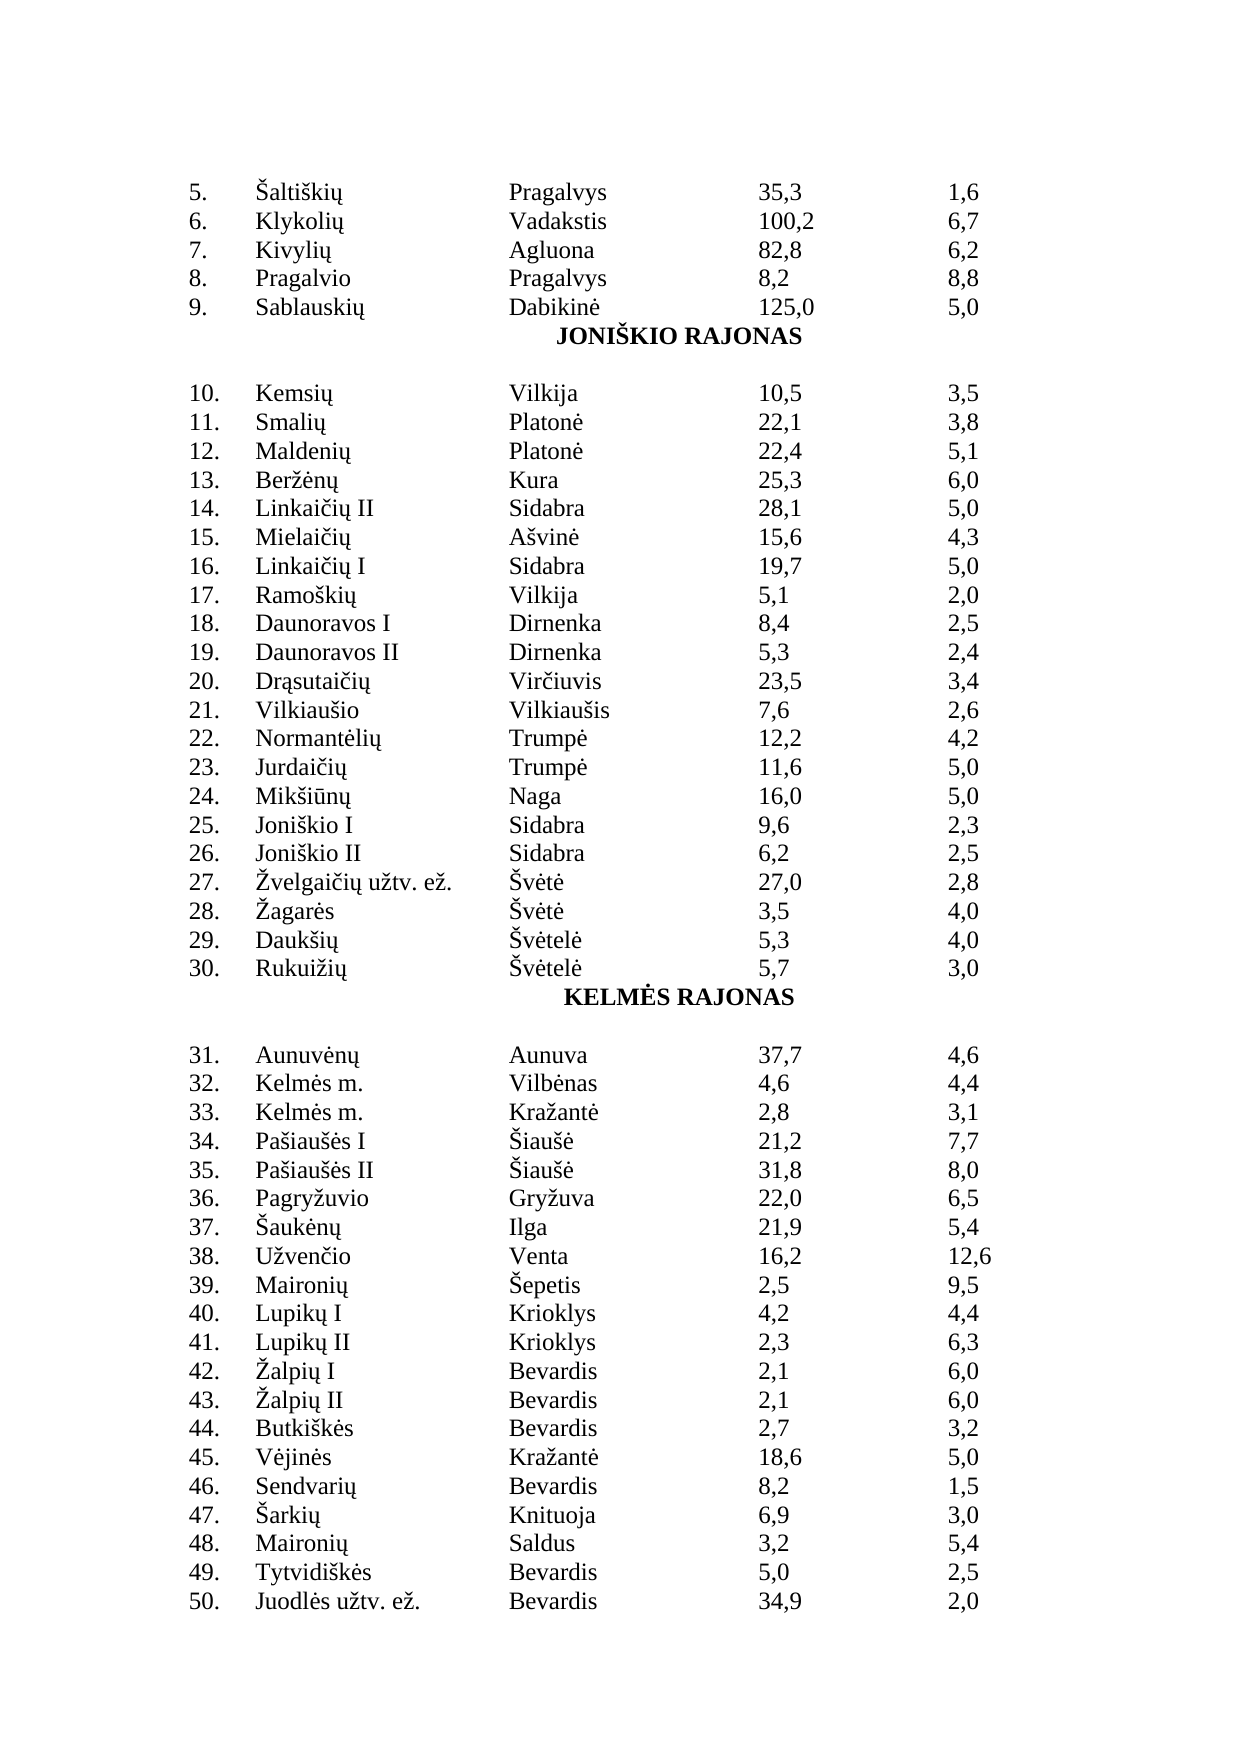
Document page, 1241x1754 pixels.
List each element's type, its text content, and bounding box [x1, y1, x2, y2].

table_cell 31. [177, 1040, 244, 1068]
table_cell 8,8 [936, 264, 1181, 292]
table_cell 16. [177, 551, 244, 580]
table_cell Sidabra [497, 494, 747, 522]
table_cell Klykolių [244, 206, 497, 235]
table_cell Joniškio I [244, 810, 497, 838]
table_cell 43. [177, 1385, 244, 1413]
table_cell Bevardis [497, 1385, 747, 1413]
table_cell 5,0 [936, 551, 1181, 580]
table_cell 3,2 [747, 1529, 936, 1557]
table_cell Dabikinė [497, 292, 747, 321]
table_cell 42. [177, 1356, 244, 1385]
table_cell 2,3 [936, 810, 1181, 838]
table_cell 5,1 [936, 436, 1181, 465]
table_cell Butkiškės [244, 1414, 497, 1442]
table_cell 39. [177, 1270, 244, 1298]
table_cell 8,2 [747, 264, 936, 292]
table_cell Bevardis [497, 1414, 747, 1442]
table_cell 11,6 [747, 752, 936, 781]
table_cell 5,0 [747, 1557, 936, 1586]
table_cell 25. [177, 810, 244, 838]
table_cell Maldenių [244, 436, 497, 465]
table_cell Ašvinė [497, 522, 747, 551]
table_cell Naga [497, 781, 747, 810]
table_cell 125,0 [747, 292, 936, 321]
table_cell 6,7 [936, 206, 1181, 235]
table_cell Šepetis [497, 1270, 747, 1298]
table_cell Vilkija [497, 379, 747, 407]
table_cell 47. [177, 1500, 244, 1528]
table_cell 7,6 [747, 695, 936, 723]
table_cell Lupikų II [244, 1327, 497, 1356]
table_cell 4,0 [936, 896, 1181, 925]
table_cell 14. [177, 494, 244, 522]
table_cell 4,6 [747, 1069, 936, 1097]
table_cell 44. [177, 1414, 244, 1442]
table_cell 7,7 [936, 1126, 1181, 1155]
table_cell Gryžuva [497, 1184, 747, 1212]
table_cell 9,6 [747, 810, 936, 838]
table_cell Venta [497, 1241, 747, 1270]
table_cell Pagryžuvio [244, 1184, 497, 1212]
table_cell Joniškio II [244, 839, 497, 867]
table_cell 36. [177, 1184, 244, 1212]
table_cell Kražantė [497, 1442, 747, 1471]
table_cell Žvelgaičių užtv. ež. [244, 867, 497, 896]
table_cell 5. [177, 177, 244, 206]
table_cell 5,1 [747, 580, 936, 608]
table_cell Sablauskių [244, 292, 497, 321]
table_cell 50. [177, 1586, 244, 1615]
table_cell 16,0 [747, 781, 936, 810]
table_cell 8,2 [747, 1471, 936, 1500]
table_cell Agluona [497, 235, 747, 263]
table_cell 15. [177, 522, 244, 551]
table_cell JONIŠKIO RAJONAS [177, 321, 1181, 378]
table_cell 5,0 [936, 494, 1181, 522]
table_cell 30. [177, 954, 244, 982]
table_cell 25,3 [747, 465, 936, 493]
table_cell Dirnenka [497, 637, 747, 666]
table_cell Linkaičių I [244, 551, 497, 580]
table_cell Daunoravos I [244, 609, 497, 637]
table_cell Trumpė [497, 724, 747, 752]
table_cell 82,8 [747, 235, 936, 263]
table_cell 49. [177, 1557, 244, 1586]
table_cell 2,8 [936, 867, 1181, 896]
table_cell 45. [177, 1442, 244, 1471]
table_cell Daunoravos II [244, 637, 497, 666]
table_cell Aunuva [497, 1040, 747, 1068]
table_cell Vilkija [497, 580, 747, 608]
table_cell Švėtelė [497, 954, 747, 982]
table_cell Bevardis [497, 1356, 747, 1385]
table_cell 28. [177, 896, 244, 925]
table_cell 6. [177, 206, 244, 235]
table_cell 3,1 [936, 1097, 1181, 1126]
table_cell 100,2 [747, 206, 936, 235]
table_cell Dirnenka [497, 609, 747, 637]
table_cell 27,0 [747, 867, 936, 896]
table_cell 5,0 [936, 1442, 1181, 1471]
table_cell 2,7 [747, 1414, 936, 1442]
table_cell 20. [177, 666, 244, 695]
table_cell 12,2 [747, 724, 936, 752]
table_cell Kražantė [497, 1097, 747, 1126]
table_cell Ilga [497, 1212, 747, 1241]
table_cell Bevardis [497, 1557, 747, 1586]
table_cell 19. [177, 637, 244, 666]
table_cell 3,5 [747, 896, 936, 925]
table_cell 9,5 [936, 1270, 1181, 1298]
table_cell Pašiaušės II [244, 1155, 497, 1183]
table_cell 32. [177, 1069, 244, 1097]
table_cell Kemsių [244, 379, 497, 407]
table_cell 5,4 [936, 1529, 1181, 1557]
table_cell Normantėlių [244, 724, 497, 752]
table_cell 26. [177, 839, 244, 867]
table_cell Žalpių I [244, 1356, 497, 1385]
table_cell 35,3 [747, 177, 936, 206]
table_cell Trumpė [497, 752, 747, 781]
table_cell Maironių [244, 1529, 497, 1557]
table_cell 5,7 [747, 954, 936, 982]
table_cell 4,4 [936, 1069, 1181, 1097]
table_cell Šiaušė [497, 1155, 747, 1183]
table_cell Vilbėnas [497, 1069, 747, 1097]
table_cell 2,0 [936, 1586, 1181, 1615]
table_cell Tytvidiškės [244, 1557, 497, 1586]
table_cell Šiaušė [497, 1126, 747, 1155]
table_cell Švėtelė [497, 925, 747, 953]
table_cell 2,5 [936, 839, 1181, 867]
table_cell 10. [177, 379, 244, 407]
table_cell Šarkių [244, 1500, 497, 1528]
table_cell 5,0 [936, 781, 1181, 810]
table_cell Maironių [244, 1270, 497, 1298]
table_cell Sidabra [497, 551, 747, 580]
table_cell Linkaičių II [244, 494, 497, 522]
table_cell Platonė [497, 407, 747, 436]
table_cell 41. [177, 1327, 244, 1356]
table_cell Aunuvėnų [244, 1040, 497, 1068]
table_cell 10,5 [747, 379, 936, 407]
table_cell Švėtė [497, 867, 747, 896]
table_cell Švėtė [497, 896, 747, 925]
table_cell Pragalvys [497, 177, 747, 206]
table_cell 24. [177, 781, 244, 810]
table_cell 6,2 [747, 839, 936, 867]
table_cell 19,7 [747, 551, 936, 580]
table_cell Vilkiaušio [244, 695, 497, 723]
table_cell Krioklys [497, 1327, 747, 1356]
table_cell 13. [177, 465, 244, 493]
table_cell 6,2 [936, 235, 1181, 263]
table_cell 2,4 [936, 637, 1181, 666]
table_cell 37,7 [747, 1040, 936, 1068]
table_cell 6,0 [936, 1356, 1181, 1385]
table_cell Pašiaušės I [244, 1126, 497, 1155]
table_cell Platonė [497, 436, 747, 465]
table_cell Pragalvys [497, 264, 747, 292]
table_cell Rukuižių [244, 954, 497, 982]
table_cell Mielaičių [244, 522, 497, 551]
table_cell Vilkiaušis [497, 695, 747, 723]
table_cell 4,4 [936, 1299, 1181, 1327]
table_cell 5,0 [936, 752, 1181, 781]
table_cell 2,5 [747, 1270, 936, 1298]
table_cell Pragalvio [244, 264, 497, 292]
table_cell 2,6 [936, 695, 1181, 723]
table_cell Bevardis [497, 1471, 747, 1500]
table_cell 3,2 [936, 1414, 1181, 1442]
table_cell 6,0 [936, 1385, 1181, 1413]
table_cell Smalių [244, 407, 497, 436]
table_cell 33. [177, 1097, 244, 1126]
table_cell 6,0 [936, 465, 1181, 493]
table_cell 22,1 [747, 407, 936, 436]
table_cell 9. [177, 292, 244, 321]
table_cell Kelmės m. [244, 1069, 497, 1097]
table_cell 2,1 [747, 1356, 936, 1385]
table_cell 12. [177, 436, 244, 465]
table_cell 21,2 [747, 1126, 936, 1155]
table_cell 34,9 [747, 1586, 936, 1615]
table_cell 23. [177, 752, 244, 781]
table_cell Sidabra [497, 839, 747, 867]
table_cell 4,2 [747, 1299, 936, 1327]
table_cell 8,0 [936, 1155, 1181, 1183]
table_cell Kura [497, 465, 747, 493]
table_cell 3,5 [936, 379, 1181, 407]
table_cell 5,0 [936, 292, 1181, 321]
table_cell 5,3 [747, 637, 936, 666]
table_cell 16,2 [747, 1241, 936, 1270]
table_cell Ramoškių [244, 580, 497, 608]
table_cell 7. [177, 235, 244, 263]
table_cell Vadakstis [497, 206, 747, 235]
table_cell 12,6 [936, 1241, 1181, 1270]
table_cell 15,6 [747, 522, 936, 551]
table_cell KELMĖS RAJONAS [177, 982, 1181, 1040]
table_cell 27. [177, 867, 244, 896]
table_cell Žagarės [244, 896, 497, 925]
table_cell 6,3 [936, 1327, 1181, 1356]
table_cell 3,0 [936, 954, 1181, 982]
table_cell Jurdaičių [244, 752, 497, 781]
table_cell 22. [177, 724, 244, 752]
table_cell 3,4 [936, 666, 1181, 695]
table_cell 23,5 [747, 666, 936, 695]
table_cell 18,6 [747, 1442, 936, 1471]
table_cell 8. [177, 264, 244, 292]
table_cell 48. [177, 1529, 244, 1557]
table_cell 1,5 [936, 1471, 1181, 1500]
table_cell Užvenčio [244, 1241, 497, 1270]
table_cell 4,3 [936, 522, 1181, 551]
table_cell 5,4 [936, 1212, 1181, 1241]
table_cell 22,4 [747, 436, 936, 465]
table_cell 29. [177, 925, 244, 953]
table_cell 2,8 [747, 1097, 936, 1126]
table_cell Kelmės m. [244, 1097, 497, 1126]
table_cell 21. [177, 695, 244, 723]
table_cell Daukšių [244, 925, 497, 953]
table_cell 4,6 [936, 1040, 1181, 1068]
table_cell 40. [177, 1299, 244, 1327]
table_cell Virčiuvis [497, 666, 747, 695]
table_cell 34. [177, 1126, 244, 1155]
table_cell 6,5 [936, 1184, 1181, 1212]
table_cell 2,0 [936, 580, 1181, 608]
table_cell 2,3 [747, 1327, 936, 1356]
table_cell Lupikų I [244, 1299, 497, 1327]
table_cell Knituoja [497, 1500, 747, 1528]
table_cell Beržėnų [244, 465, 497, 493]
table_cell 35. [177, 1155, 244, 1183]
table_cell Šaukėnų [244, 1212, 497, 1241]
table_cell 18. [177, 609, 244, 637]
table_cell 37. [177, 1212, 244, 1241]
table_cell Kivylių [244, 235, 497, 263]
table_cell 17. [177, 580, 244, 608]
table_cell 5,3 [747, 925, 936, 953]
table_cell 6,9 [747, 1500, 936, 1528]
table_cell 11. [177, 407, 244, 436]
table_cell 3,8 [936, 407, 1181, 436]
table_cell 1,6 [936, 177, 1181, 206]
table_cell Bevardis [497, 1586, 747, 1615]
table_cell Sidabra [497, 810, 747, 838]
table_cell 2,1 [747, 1385, 936, 1413]
table_cell 2,5 [936, 609, 1181, 637]
table_cell 4,2 [936, 724, 1181, 752]
table_cell 21,9 [747, 1212, 936, 1241]
table_cell Saldus [497, 1529, 747, 1557]
table_cell Juodlės užtv. ež. [244, 1586, 497, 1615]
table_cell Drąsutaičių [244, 666, 497, 695]
table_cell 8,4 [747, 609, 936, 637]
table_cell Vėjinės [244, 1442, 497, 1471]
table_cell 3,0 [936, 1500, 1181, 1528]
table_cell 38. [177, 1241, 244, 1270]
table_cell Šaltiškių [244, 177, 497, 206]
table_cell 31,8 [747, 1155, 936, 1183]
table_cell 46. [177, 1471, 244, 1500]
table_cell Mikšiūnų [244, 781, 497, 810]
table_cell 2,5 [936, 1557, 1181, 1586]
table_cell Sendvarių [244, 1471, 497, 1500]
table_cell Krioklys [497, 1299, 747, 1327]
table_cell 28,1 [747, 494, 936, 522]
table_cell 22,0 [747, 1184, 936, 1212]
table_cell Žalpių II [244, 1385, 497, 1413]
table_cell 4,0 [936, 925, 1181, 953]
